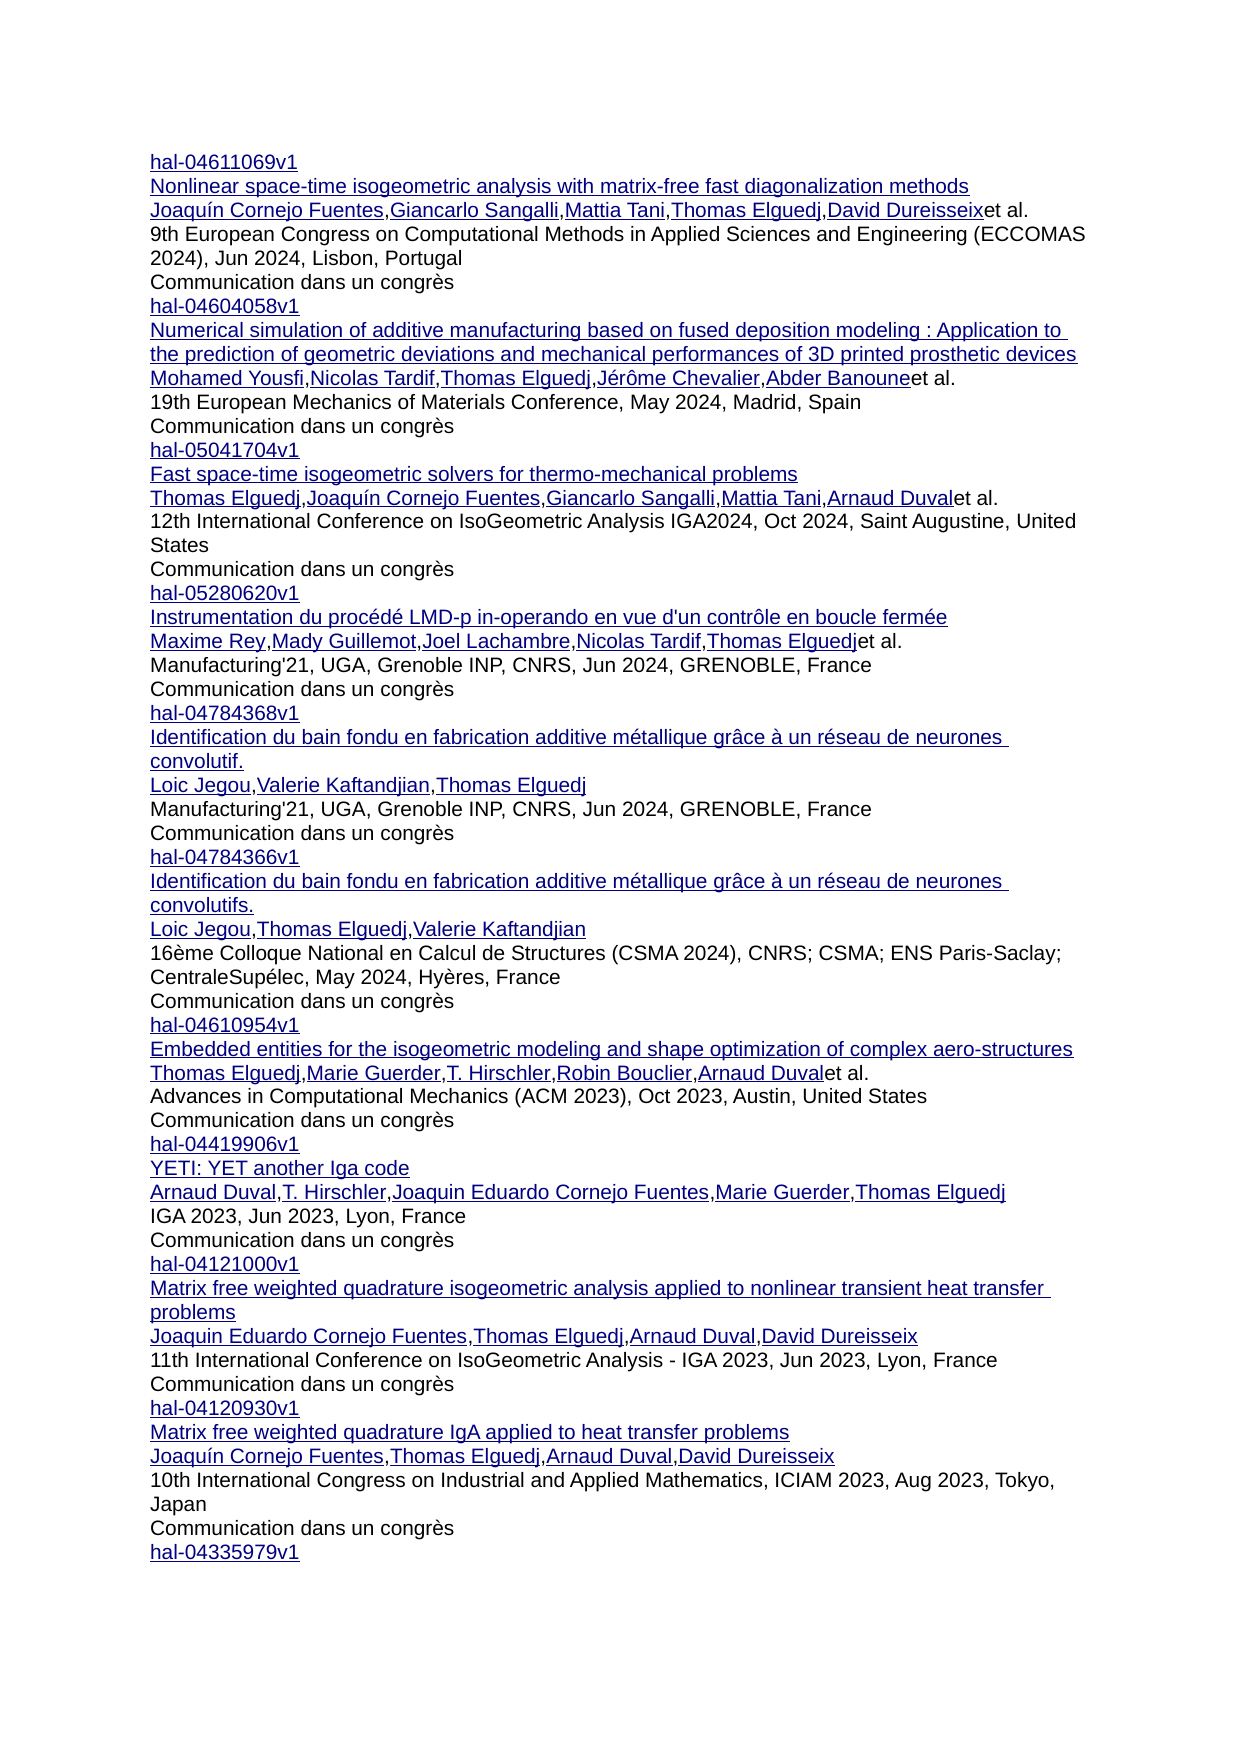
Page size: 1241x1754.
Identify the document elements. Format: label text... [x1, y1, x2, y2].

table_cell hal-04611069v1 [150, 150, 1090, 174]
table_cell Embedded entities for the isogeometric modeling and shape optimization of complex aero-structures Thomas Elguedj,Marie Guerder,T. Hirschler,Robin Bouclier,Arnaud Duvalet al. Advances in Computational Mechanics (ACM 2023), Oct 2023, Austin, United States Communication dans un congrès hal-04419906v1 [150, 1036, 1090, 1156]
table_cell Identification du bain fondu en fabrication additive métallique grâce à un réseau de neurones convolutifs. Loic Jegou,Thomas Elguedj,Valerie Kaftandjian 16ème Colloque National en Calcul de Structures (CSMA 2024), CNRS; CSMA; ENS Paris-Saclay; CentraleSupélec, May 2024, Hyères, France Communication dans un congrès hal-04610954v1 [150, 869, 1090, 1036]
table_cell Matrix free weighted quadrature isogeometric analysis applied to nonlinear transient heat transfer problems Joaquin Eduardo Cornejo Fuentes,Thomas Elguedj,Arnaud Duval,David Dureisseix 11th International Conference on IsoGeometric Analysis - IGA 2023, Jun 2023, Lyon, France Communication dans un congrès hal-04120930v1 [150, 1276, 1090, 1420]
table_cell Numerical simulation of additive manufacturing based on fused deposition modeling : Application to the prediction of geometric deviations and mechanical performances of 3D printed prosthetic devices Mohamed Yousfi,Nicolas Tardif,Thomas Elguedj,Jérôme Chevalier,Abder Banouneet al. 19th European Mechanics of Materials Conference, May 2024, Madrid, Spain Communication dans un congrès hal-05041704v1 [150, 318, 1090, 461]
table_cell Nonlinear space-time isogeometric analysis with matrix-free fast diagonalization methods Joaquín Cornejo Fuentes,Giancarlo Sangalli,Mattia Tani,Thomas Elguedj,David Dureisseixet al. 9th European Congress on Computational Methods in Applied Sciences and Engineering (ECCOMAS 2024), Jun 2024, Lisbon, Portugal Communication dans un congrès hal-04604058v1 [150, 174, 1090, 318]
table_cell YETI: YET another Iga code Arnaud Duval,T. Hirschler,Joaquin Eduardo Cornejo Fuentes,Marie Guerder,Thomas Elguedj IGA 2023, Jun 2023, Lyon, France Communication dans un congrès hal-04121000v1 [150, 1156, 1090, 1276]
table_cell Identification du bain fondu en fabrication additive métallique grâce à un réseau de neurones convolutif. Loic Jegou,Valerie Kaftandjian,Thomas Elguedj Manufacturing'21, UGA, Grenoble INP, CNRS, Jun 2024, GRENOBLE, France Communication dans un congrès hal-04784366v1 [150, 725, 1090, 869]
table_cell Fast space-time isogeometric solvers for thermo-mechanical problems Thomas Elguedj,Joaquín Cornejo Fuentes,Giancarlo Sangalli,Mattia Tani,Arnaud Duvalet al. 12th International Conference on IsoGeometric Analysis IGA2024, Oct 2024, Saint Augustine, United States Communication dans un congrès hal-05280620v1 [150, 461, 1090, 605]
table_cell Matrix free weighted quadrature IgA applied to heat transfer problems Joaquín Cornejo Fuentes,Thomas Elguedj,Arnaud Duval,David Dureisseix 10th International Congress on Industrial and Applied Mathematics, ICIAM 2023, Aug 2023, Tokyo, Japan Communication dans un congrès hal-04335979v1 [150, 1420, 1090, 1563]
table_cell Instrumentation du procédé LMD-p in-operando en vue d'un contrôle en boucle fermée Maxime Rey,Mady Guillemot,Joel Lachambre,Nicolas Tardif,Thomas Elguedjet al. Manufacturing'21, UGA, Grenoble INP, CNRS, Jun 2024, GRENOBLE, France Communication dans un congrès hal-04784368v1 [150, 605, 1090, 725]
